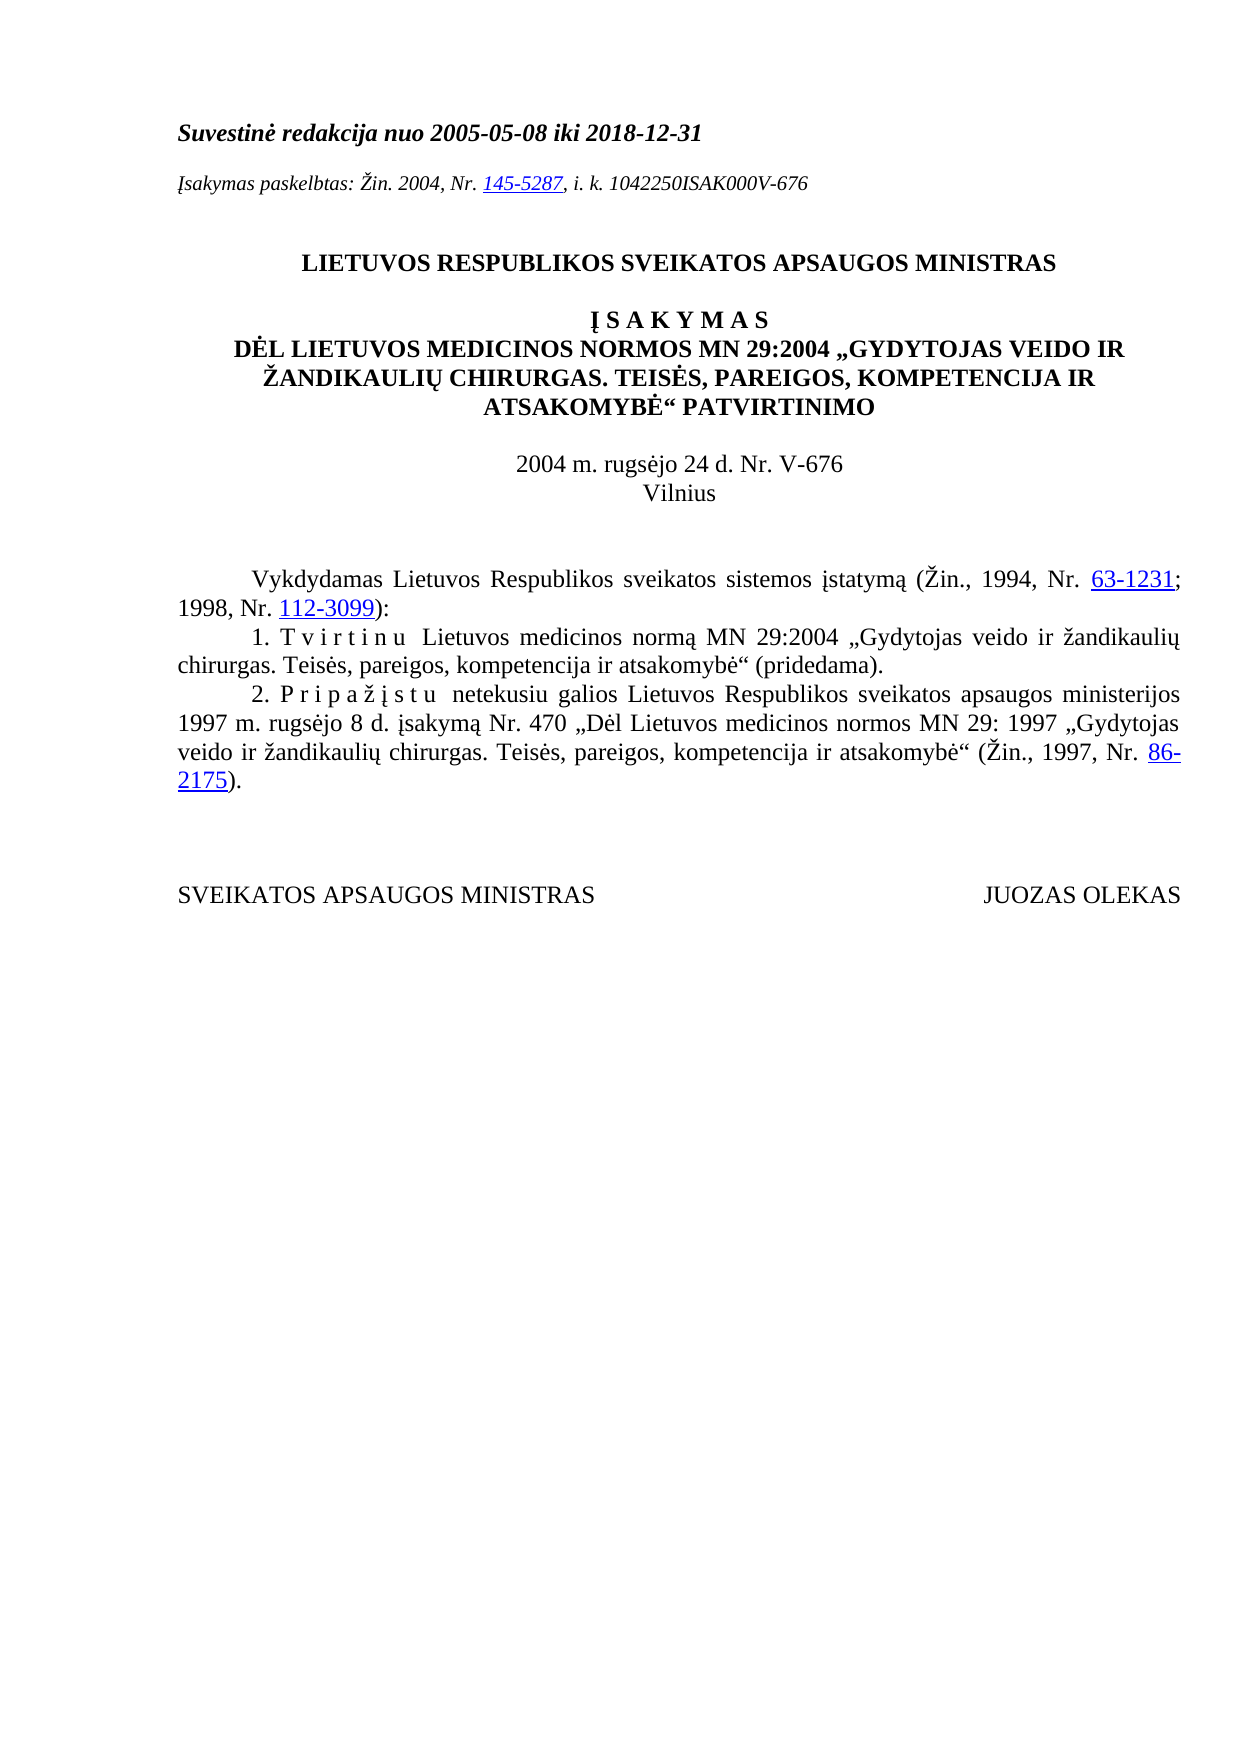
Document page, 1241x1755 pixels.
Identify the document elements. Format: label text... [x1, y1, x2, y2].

text LIETUVOS RESPUBLIKOS SVEIKATOS APSAUGOS MINISTRAS [177, 248, 1181, 277]
text Vykdydamas Lietuvos Respublikos sveikatos sistemos įstatymą (Žin., 1994, Nr. 63-1231; 1998, Nr. 112-3099): [177, 564, 1181, 622]
text Suvestinė redakcija nuo 2005-05-08 iki 2018-12-31 [177, 118, 1181, 147]
text Į S A K Y M A S [177, 305, 1181, 334]
text 1. Tvirtinu Lietuvos medicinos normą MN 29:2004 „Gydytojas veido ir žandikaulių chirurgas. Teisės, pareigos, kompetencija ir atsakomybė“ (pridedama). [177, 622, 1181, 679]
text Vilnius [177, 478, 1181, 507]
text DĖL LIETUVOS MEDICINOS NORMOS MN 29:2004 „GYDYTOJAS VEIDO IR ŽANDIKAULIŲ CHIRURGAS. TEISĖS, PAREIGOS, KOMPETENCIJA IR ATSAKOMYBĖ“ PATVIRTINIMO [177, 334, 1181, 420]
text 2004 m. rugsėjo 24 d. Nr. V-676 [177, 449, 1181, 478]
text 2. Pripažįstu netekusiu galios Lietuvos Respublikos sveikatos apsaugos ministerijos 1997 m. rugsėjo 8 d. įsakymą Nr. 470 „Dėl Lietuvos medicinos normos MN 29: 1997 „Gydytojas veido ir žandikaulių chirurgas. Teisės, pareigos, kompetencija ir atsakomybė“ (Žin., 1997, Nr. 86-2175). [177, 679, 1181, 794]
text Įsakymas paskelbtas: Žin. 2004, Nr. 145-5287, i. k. 1042250ISAK000V-676 [177, 171, 1181, 195]
text SVEIKATOS APSAUGOS MINISTRAS JUOZAS OLEKAS [177, 880, 1181, 909]
